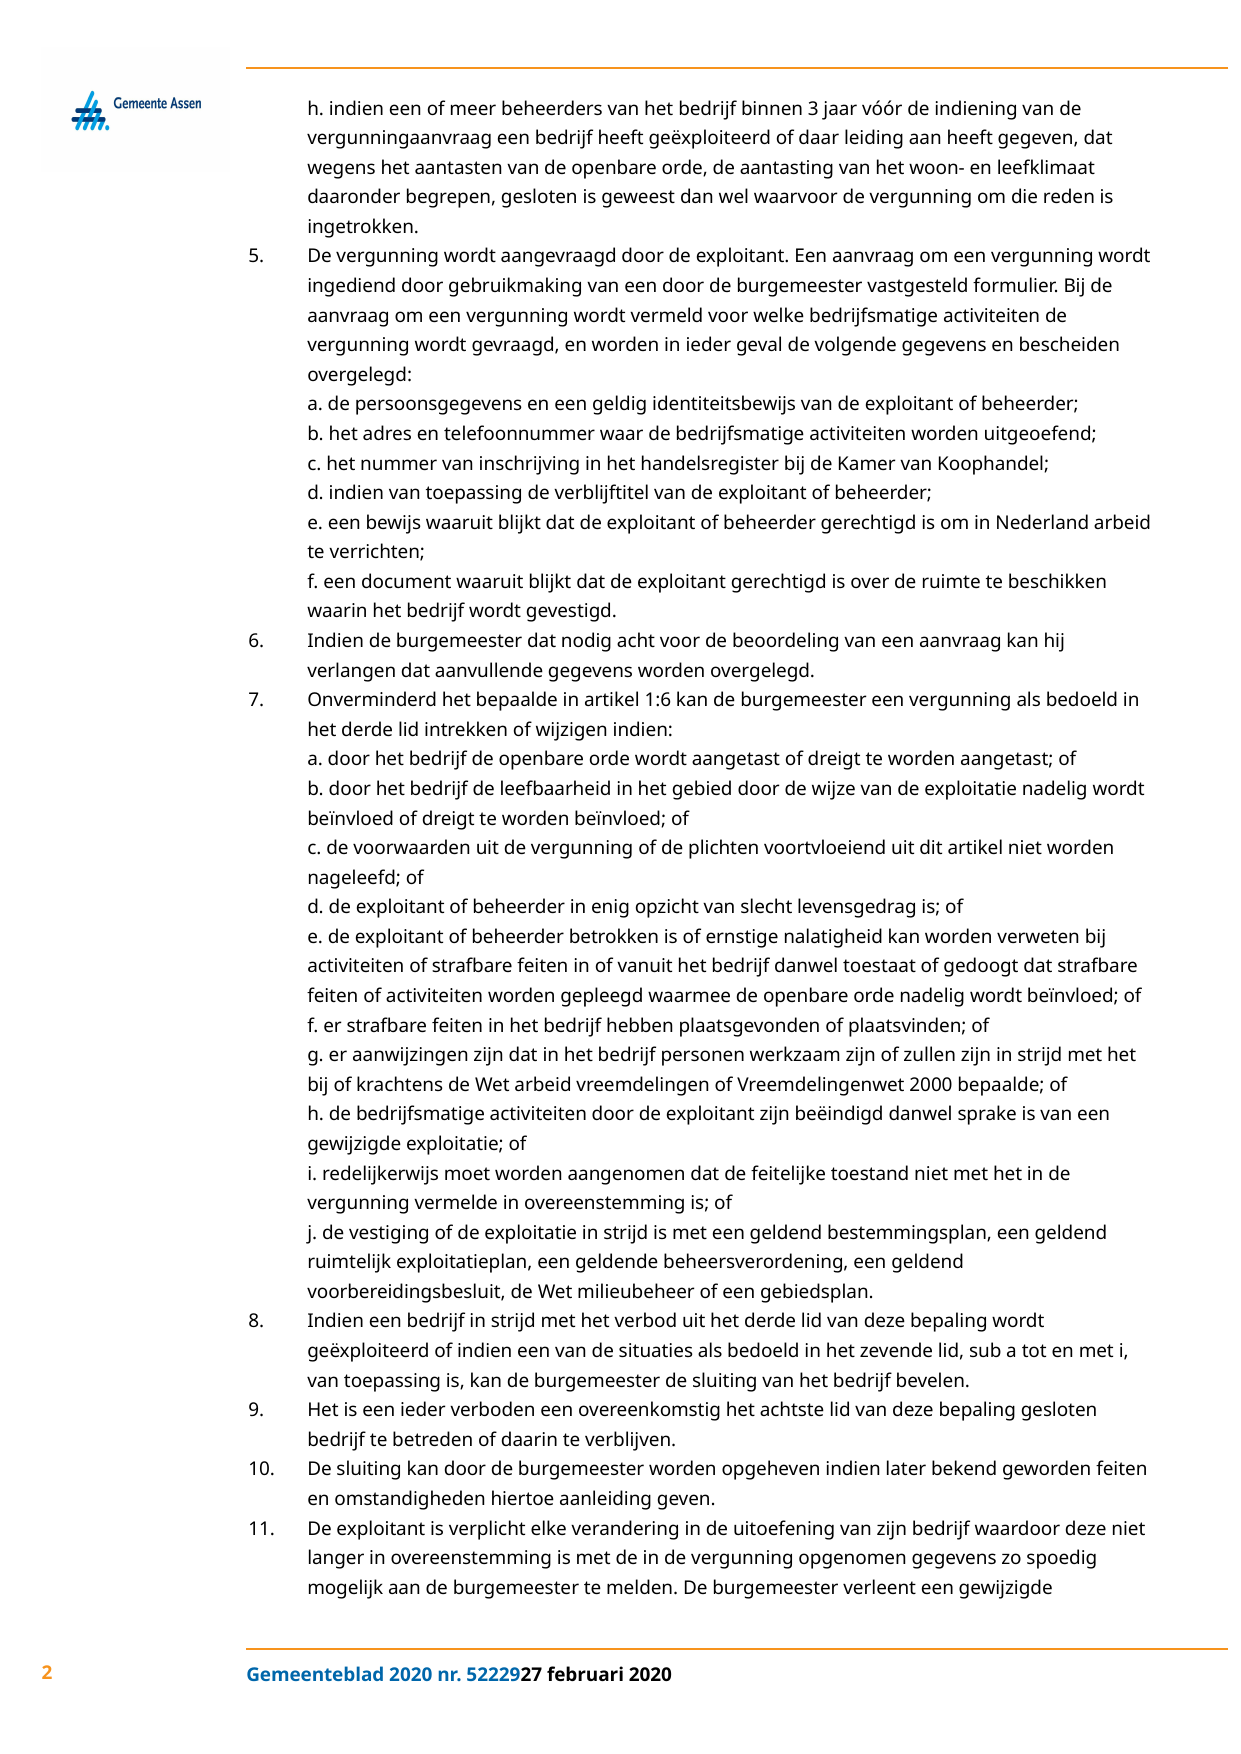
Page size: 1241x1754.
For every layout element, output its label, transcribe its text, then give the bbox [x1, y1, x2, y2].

list b. het adres en telefoonnummer waar de bedrijfsmatige activiteiten worden uitgeoefend; [248, 420, 1152, 446]
list a. de persoonsgegevens en een geldig identiteitsbewijs van de exploitant of beheerder; [248, 391, 1152, 416]
picture [41, 47, 231, 172]
list De sluiting kan door de burgemeester worden opgeheven indien later bekend geworden feiten en omstandigheden hiertoe aanleiding geven. [248, 1456, 1152, 1511]
list c. het nummer van inschrijving in het handelsregister bij de Kamer van Koophandel; [248, 450, 1152, 476]
list i. redelijkerwijs moet worden aangenomen dat de feitelijke toestand niet met het in de vergunning vermelde in overeenstemming is; of [248, 1160, 1152, 1215]
list h. de bedrijfsmatige activiteiten door de exploitant zijn beëindigd danwel sprake is van een gewijzigde exploitatie; of [248, 1101, 1152, 1156]
list h. indien een of meer beheerders van het bedrijf binnen 3 jaar vóór de indiening van de vergunningaanvraag een bedrijf heeft geëxploiteerd of daar leiding aan heeft gegeven, dat wegens het aantasten van de openbare orde, de aantasting van het woon- en leefklimaat daaronder begrepen, gesloten is geweest dan wel waarvoor de vergunning om die reden is ingetrokken. [248, 95, 1152, 239]
list g. er aanwijzingen zijn dat in het bedrijf personen werkzaam zijn of zullen zijn in strijd met het bij of krachtens de Wet arbeid vreemdelingen of Vreemdelingenwet 2000 bepaalde; of [248, 1041, 1152, 1097]
list f. er strafbare feiten in het bedrijf hebben plaatsgevonden of plaatsvinden; of [248, 1012, 1152, 1038]
list d. de exploitant of beheerder in enig opzicht van slecht levensgedrag is; of [248, 893, 1152, 919]
list b. door het bedrijf de leefbaarheid in het gebied door de wijze van de exploitatie nadelig wordt beïnvloed of dreigt te worden beïnvloed; of [248, 775, 1152, 831]
list a. door het bedrijf de openbare orde wordt aangetast of dreigt te worden aangetast; of [248, 746, 1152, 771]
list Het is een ieder verboden een overeenkomstig het achtste lid van deze bepaling gesloten bedrijf te betreden of daarin te verblijven. [248, 1396, 1152, 1452]
list Indien de burgemeester dat nodig acht voor de beoordeling van een aanvraag kan hij verlangen dat aanvullende gegevens worden overgelegd. [248, 627, 1152, 683]
list d. indien van toepassing de verblijftitel van de exploitant of beheerder; [248, 479, 1152, 505]
list f. een document waaruit blijkt dat de exploitant gerechtigd is over de ruimte te beschikken waarin het bedrijf wordt gevestigd. [248, 568, 1152, 623]
list j. de vestiging of de exploitatie in strijd is met een geldend bestemmingsplan, een geldend ruimtelijk exploitatieplan, een geldende beheersverordening, een geldend voorbereidingsbesluit, de Wet milieubeheer of een gebiedsplan. [248, 1219, 1152, 1304]
list De exploitant is verplicht elke verandering in de uitoefening van zijn bedrijf waardoor deze niet langer in overeenstemming is met de in de vergunning opgenomen gegevens zo spoedig mogelijk aan de burgemeester te melden. De burgemeester verleent een gewijzigde [248, 1515, 1152, 1600]
list Onverminderd het bepaalde in artikel 1:6 kan de burgemeester een vergunning als bedoeld in het derde lid intrekken of wijzigen indien: [248, 686, 1152, 742]
list De vergunning wordt aangevraagd door de exploitant. Een aanvraag om een vergunning wordt ingediend door gebruikmaking van een door de burgemeester vastgesteld formulier. Bij de aanvraag om een vergunning wordt vermeld voor welke bedrijfsmatige activiteiten de vergunning wordt gevraagd, en worden in ieder geval de volgende gegevens en bescheiden overgelegd: [248, 243, 1152, 387]
list Indien een bedrijf in strijd met het verbod uit het derde lid van deze bepaling wordt geëxploiteerd of indien een van de situaties als bedoeld in het zevende lid, sub a tot en met i, van toepassing is, kan de burgemeester de sluiting van het bedrijf bevelen. [248, 1308, 1152, 1393]
list e. een bewijs waaruit blijkt dat de exploitant of beheerder gerechtigd is om in Nederland arbeid te verrichten; [248, 509, 1152, 564]
list e. de exploitant of beheerder betrokken is of ernstige nalatigheid kan worden verweten bij activiteiten of strafbare feiten in of vanuit het bedrijf danwel toestaat of gedoogt dat strafbare feiten of activiteiten worden gepleegd waarmee de openbare orde nadelig wordt beïnvloed; of [248, 923, 1152, 1008]
list c. de voorwaarden uit de vergunning of de plichten voortvloeiend uit dit artikel niet worden nageleefd; of [248, 834, 1152, 890]
